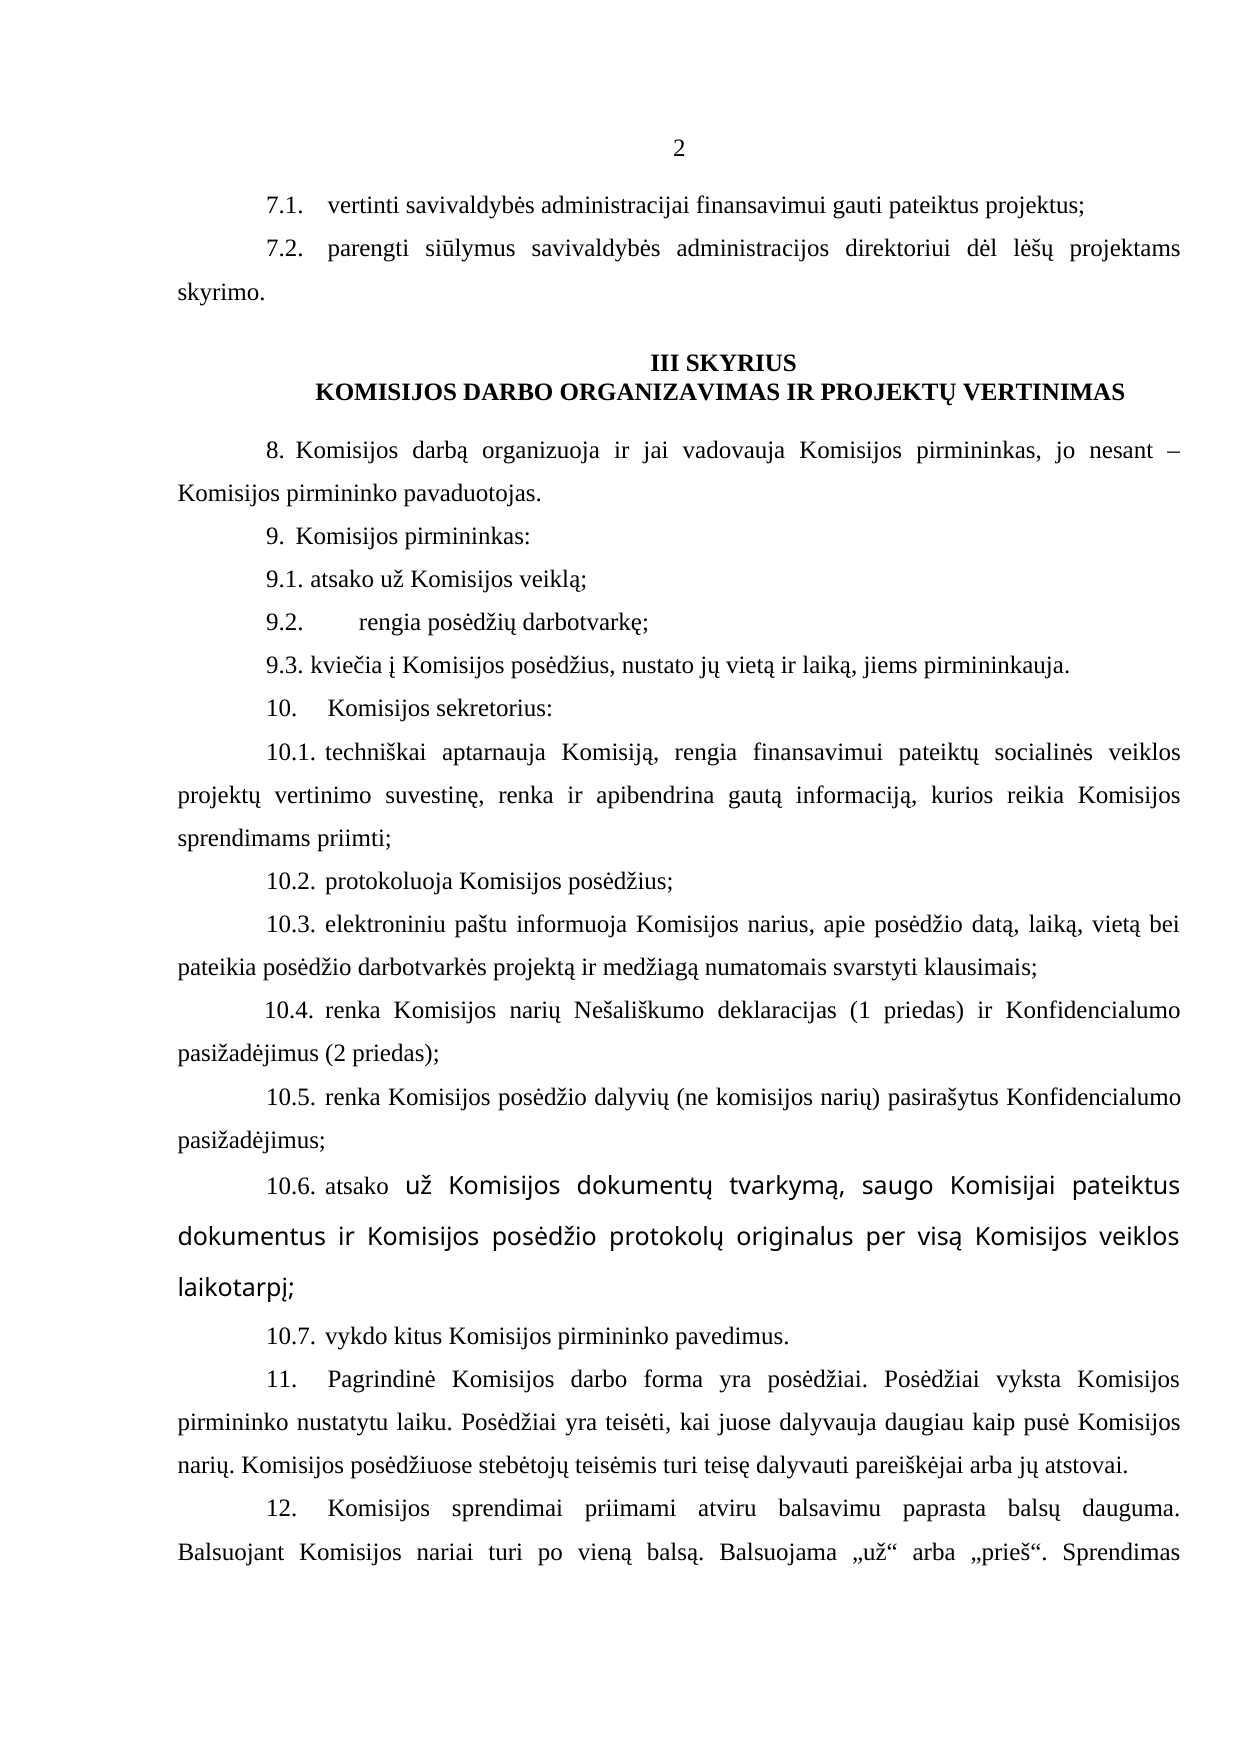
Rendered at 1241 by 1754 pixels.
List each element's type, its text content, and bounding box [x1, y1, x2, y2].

text 7.1. vertinti savivaldybės administracijai finansavimui gauti pateiktus projektus; [177, 190, 1181, 219]
text 11. Pagrindinė Komisijos darbo forma yra posėdžiai. Posėdžiai vyksta Komisijos pirmininko nustatytu laiku. Posėdžiai yra teisėti, kai juose dalyvauja daugiau kaip pusė Komisijos narių. Komisijos posėdžiuose stebėtojų teisėmis turi teisę dalyvauti pareiškėjai arba jų atstovai. [177, 1364, 1181, 1479]
text III SKYRIUS [177, 348, 1181, 377]
text KOMISIJOS DARBO ORGANIZAVIMAS IR PROJEKTŲ VERTINIMAS [177, 377, 1181, 406]
text 10. Komisijos sekretorius: [177, 693, 1181, 722]
text 10.3. elektroniniu paštu informuoja Komisijos narius, apie posėdžio datą, laiką, vietą bei pateikia posėdžio darbotvarkės projektą ir medžiagą numatomais svarstyti klausimais; [177, 909, 1181, 981]
text 10.1. techniškai aptarnauja Komisiją, rengia finansavimui pateiktų socialinės veiklos projektų vertinimo suvestinę, renka ir apibendrina gautą informaciją, kurios reikia Komisijos sprendimams priimti; [177, 737, 1181, 852]
text 10.4. renka Komisijos narių Nešališkumo deklaracijas (1 priedas) ir Konfidencialumo pasižadėjimus (2 priedas); [177, 995, 1181, 1067]
text 10.5. renka Komisijos posėdžio dalyvių (ne komisijos narių) pasirašytus Konfidencialumo pasižadėjimus; [177, 1082, 1181, 1153]
text 9.3. kviečia į Komisijos posėdžius, nustato jų vietą ir laiką, jiems pirmininkauja. [266, 650, 1181, 679]
text 9.1. atsako už Komisijos veiklą; [266, 564, 1181, 593]
text 10.6. atsako už Komisijos dokumentų tvarkymą, saugo Komisijai pateiktus dokumentus ir Komisijos posėdžio protokolų originalus per visą Komisijos veiklos laikotarpį; [177, 1168, 1181, 1304]
text 10.7. vykdo kitus Komisijos pirmininko pavedimus. [177, 1321, 1181, 1350]
text 9.2. rengia posėdžių darbotvarkę; [209, 607, 1181, 636]
text 8. Komisijos darbą organizuoja ir jai vadovauja Komisijos pirmininkas, jo nesant – Komisijos pirmininko pavaduotojas. [177, 435, 1181, 507]
text 7.2. parengti siūlymus savivaldybės administracijos direktoriui dėl lėšų projektams skyrimo. [177, 233, 1181, 305]
text 12. Komisijos sprendimai priimami atviru balsavimu paprasta balsų dauguma. Balsuojant Komisijos nariai turi po vieną balsą. Balsuojama „už“ arba „prieš“. Sprendimas [177, 1493, 1181, 1565]
text 9. Komisijos pirmininkas: [266, 521, 1181, 550]
text 10.2. protokoluoja Komisijos posėdžius; [177, 866, 1181, 895]
